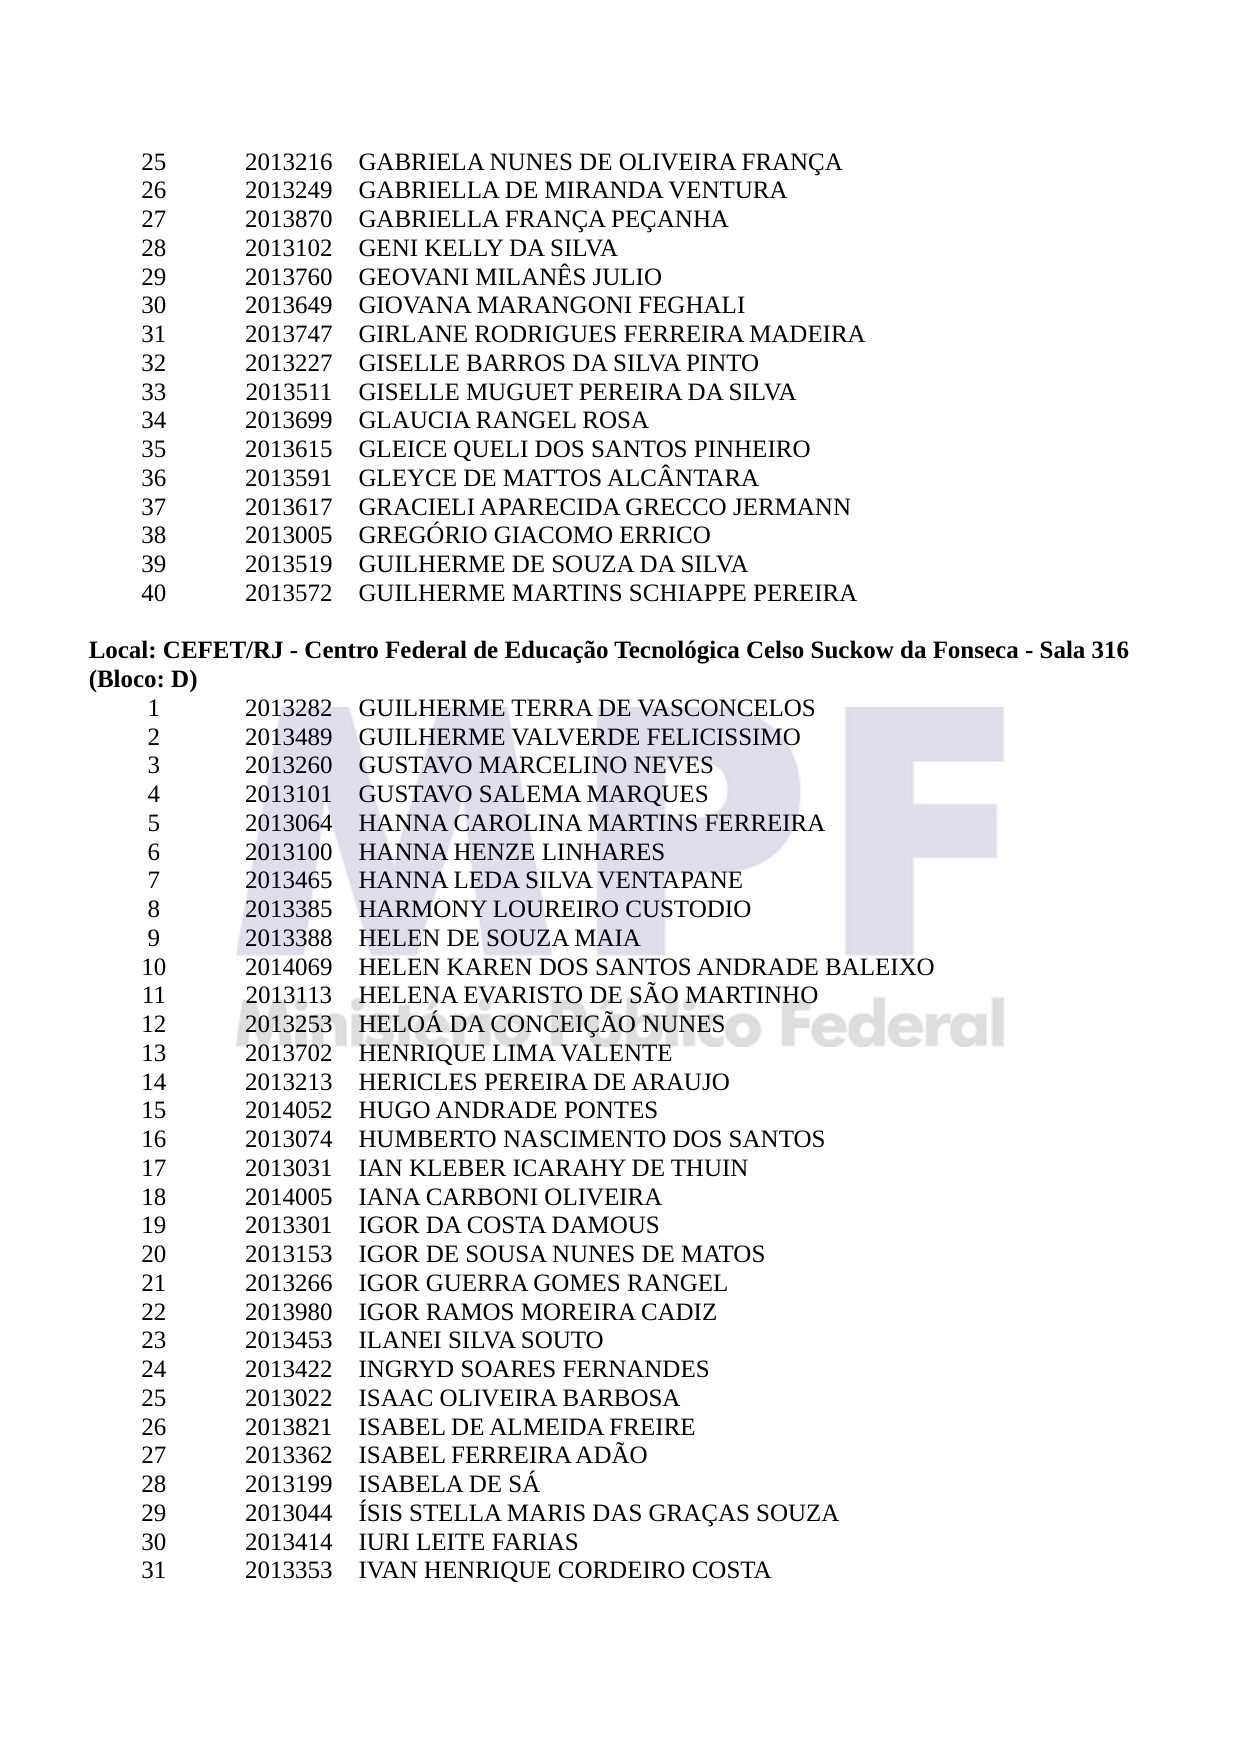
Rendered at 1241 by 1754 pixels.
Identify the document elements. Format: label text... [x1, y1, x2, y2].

table_cell 2013266 [222, 1268, 355, 1297]
table_cell [85, 607, 1149, 636]
table_cell 25 [85, 1383, 222, 1412]
table_cell GISELLE BARROS DA SILVA PINTO [355, 348, 1149, 377]
table_cell 2013113 [222, 981, 355, 1009]
table_cell 18 [85, 1182, 222, 1211]
table_cell 2013980 [222, 1297, 355, 1326]
table_cell 2013615 [222, 434, 355, 463]
table_cell 8 [85, 894, 222, 923]
table_cell 2013101 [222, 779, 355, 808]
table_cell 2 [85, 722, 222, 751]
table_cell IURI LEITE FARIAS [355, 1527, 1149, 1556]
table_cell 32 [85, 348, 222, 377]
table_cell ÍSIS STELLA MARIS DAS GRAÇAS SOUZA [355, 1498, 1149, 1527]
table_cell 30 [85, 1527, 222, 1556]
table_cell 40 [85, 578, 222, 607]
table_cell GIRLANE RODRIGUES FERREIRA MADEIRA [355, 319, 1149, 348]
table_cell GRACIELI APARECIDA GRECCO JERMANN [355, 492, 1149, 521]
table_cell 39 [85, 549, 222, 578]
table_cell IGOR GUERRA GOMES RANGEL [355, 1268, 1149, 1297]
table_cell HANNA HENZE LINHARES [355, 837, 1149, 866]
table_cell 19 [85, 1211, 222, 1239]
table_cell IANA CARBONI OLIVEIRA [355, 1182, 1149, 1211]
table_cell 2013064 [222, 808, 355, 837]
table_cell 29 [85, 262, 222, 291]
table_cell ISABEL FERREIRA ADÃO [355, 1441, 1149, 1469]
table_cell 2013153 [222, 1239, 355, 1268]
table_cell HUMBERTO NASCIMENTO DOS SANTOS [355, 1124, 1149, 1153]
table_cell 2013253 [222, 1009, 355, 1038]
table_cell GIOVANA MARANGONI FEGHALI [355, 291, 1149, 319]
table_cell GUILHERME DE SOUZA DA SILVA [355, 549, 1149, 578]
table_cell GEOVANI MILANÊS JULIO [355, 262, 1149, 291]
table_cell GISELLE MUGUET PEREIRA DA SILVA [355, 377, 1149, 406]
table_cell 25 [85, 147, 222, 176]
table_cell 21 [85, 1268, 222, 1297]
table_cell 12 [85, 1009, 222, 1038]
table_cell 2013519 [222, 549, 355, 578]
table_cell HELOÁ DA CONCEIÇÃO NUNES [355, 1009, 1149, 1038]
table_cell 2013385 [222, 894, 355, 923]
table_cell 2013044 [222, 1498, 355, 1527]
table_cell 17 [85, 1153, 222, 1182]
table_cell 2013227 [222, 348, 355, 377]
table_cell 2013591 [222, 463, 355, 492]
table_cell HANNA CAROLINA MARTINS FERREIRA [355, 808, 1149, 837]
table_cell 16 [85, 1124, 222, 1153]
table_cell 2013422 [222, 1354, 355, 1383]
table_cell 29 [85, 1498, 222, 1527]
table_cell HELEN DE SOUZA MAIA [355, 923, 1149, 952]
table_cell 31 [85, 1556, 222, 1584]
table_cell 2013213 [222, 1067, 355, 1096]
table_cell 2014005 [222, 1182, 355, 1211]
table_cell 2013870 [222, 204, 355, 233]
table_cell 2013747 [222, 319, 355, 348]
table_cell 13 [85, 1038, 222, 1067]
table_cell IVAN HENRIQUE CORDEIRO COSTA [355, 1556, 1149, 1584]
table_cell GABRIELLA DE MIRANDA VENTURA [355, 176, 1149, 204]
table_cell 33 [85, 377, 222, 406]
table_cell HELEN KAREN DOS SANTOS ANDRADE BALEIXO [355, 952, 1149, 981]
table_cell 2013102 [222, 233, 355, 262]
table_cell 3 [85, 751, 222, 779]
table_cell 2013453 [222, 1326, 355, 1354]
table_cell 2013649 [222, 291, 355, 319]
table_cell 2013260 [222, 751, 355, 779]
table_cell 2013353 [222, 1556, 355, 1584]
table_cell GLEICE QUELI DOS SANTOS PINHEIRO [355, 434, 1149, 463]
table_cell ISAAC OLIVEIRA BARBOSA [355, 1383, 1149, 1412]
table_cell GABRIELLA FRANÇA PEÇANHA [355, 204, 1149, 233]
table_cell 26 [85, 176, 222, 204]
table_cell 2013282 [222, 693, 355, 722]
table_cell IGOR DA COSTA DAMOUS [355, 1211, 1149, 1239]
table_cell 2013617 [222, 492, 355, 521]
table_cell 2013022 [222, 1383, 355, 1412]
table_cell 34 [85, 406, 222, 434]
table_cell 22 [85, 1297, 222, 1326]
table_cell ILANEI SILVA SOUTO [355, 1326, 1149, 1354]
table_cell 2013005 [222, 521, 355, 549]
table_cell 2013216 [222, 147, 355, 176]
table_cell 6 [85, 837, 222, 866]
table_cell 28 [85, 1469, 222, 1498]
table_cell 1 [85, 693, 222, 722]
table_cell 2013301 [222, 1211, 355, 1239]
table_cell GLAUCIA RANGEL ROSA [355, 406, 1149, 434]
table_cell 7 [85, 866, 222, 894]
table_cell 14 [85, 1067, 222, 1096]
table_cell 20 [85, 1239, 222, 1268]
table_cell HELENA EVARISTO DE SÃO MARTINHO [355, 981, 1149, 1009]
table_cell IGOR DE SOUSA NUNES DE MATOS [355, 1239, 1149, 1268]
table_cell HERICLES PEREIRA DE ARAUJO [355, 1067, 1149, 1096]
table_cell 30 [85, 291, 222, 319]
table_cell 2013572 [222, 578, 355, 607]
table_cell 2013760 [222, 262, 355, 291]
table_cell 2013100 [222, 837, 355, 866]
table_cell 2013031 [222, 1153, 355, 1182]
table_cell 37 [85, 492, 222, 521]
table_cell 2013074 [222, 1124, 355, 1153]
table_cell 27 [85, 1441, 222, 1469]
table_cell 2014069 [222, 952, 355, 981]
table_cell ISABELA DE SÁ [355, 1469, 1149, 1498]
table_cell IGOR RAMOS MOREIRA CADIZ [355, 1297, 1149, 1326]
table_cell GUSTAVO SALEMA MARQUES [355, 779, 1149, 808]
table_cell HANNA LEDA SILVA VENTAPANE [355, 866, 1149, 894]
table_cell ISABEL DE ALMEIDA FREIRE [355, 1412, 1149, 1441]
table_cell 35 [85, 434, 222, 463]
table_cell 2013489 [222, 722, 355, 751]
table_cell 2013465 [222, 866, 355, 894]
table_cell GABRIELA NUNES DE OLIVEIRA FRANÇA [355, 147, 1149, 176]
table_cell 15 [85, 1096, 222, 1124]
table_cell 36 [85, 463, 222, 492]
table_cell 2013511 [222, 377, 355, 406]
table_cell GREGÓRIO GIACOMO ERRICO [355, 521, 1149, 549]
table_cell HENRIQUE LIMA VALENTE [355, 1038, 1149, 1067]
table_cell GUILHERME MARTINS SCHIAPPE PEREIRA [355, 578, 1149, 607]
table_cell INGRYD SOARES FERNANDES [355, 1354, 1149, 1383]
table_cell GUILHERME VALVERDE FELICISSIMO [355, 722, 1149, 751]
table_cell HUGO ANDRADE PONTES [355, 1096, 1149, 1124]
table_cell 26 [85, 1412, 222, 1441]
table_cell 2013414 [222, 1527, 355, 1556]
table_cell 2013388 [222, 923, 355, 952]
table_cell 4 [85, 779, 222, 808]
table_cell 27 [85, 204, 222, 233]
table_cell 10 [85, 952, 222, 981]
table_cell 2013249 [222, 176, 355, 204]
table_cell 38 [85, 521, 222, 549]
table_cell GENI KELLY DA SILVA [355, 233, 1149, 262]
table_cell 2013199 [222, 1469, 355, 1498]
table_cell 5 [85, 808, 222, 837]
table_cell 31 [85, 319, 222, 348]
table_cell 9 [85, 923, 222, 952]
table_cell 2013699 [222, 406, 355, 434]
table_cell HARMONY LOUREIRO CUSTODIO [355, 894, 1149, 923]
table_cell IAN KLEBER ICARAHY DE THUIN [355, 1153, 1149, 1182]
table_cell 2013702 [222, 1038, 355, 1067]
table_cell 11 [85, 981, 222, 1009]
table_cell 2013362 [222, 1441, 355, 1469]
table_cell 23 [85, 1326, 222, 1354]
table_cell 24 [85, 1354, 222, 1383]
table_cell 28 [85, 233, 222, 262]
table_cell 2013821 [222, 1412, 355, 1441]
table_cell GUSTAVO MARCELINO NEVES [355, 751, 1149, 779]
table_cell Local: CEFET/RJ - Centro Federal de Educação Tecnológica Celso Suckow da Fonseca - Sala 316 (Bloco: D) [85, 636, 1149, 693]
table_cell GLEYCE DE MATTOS ALCÂNTARA [355, 463, 1149, 492]
table_cell 2014052 [222, 1096, 355, 1124]
table_cell GUILHERME TERRA DE VASCONCELOS [355, 693, 1149, 722]
